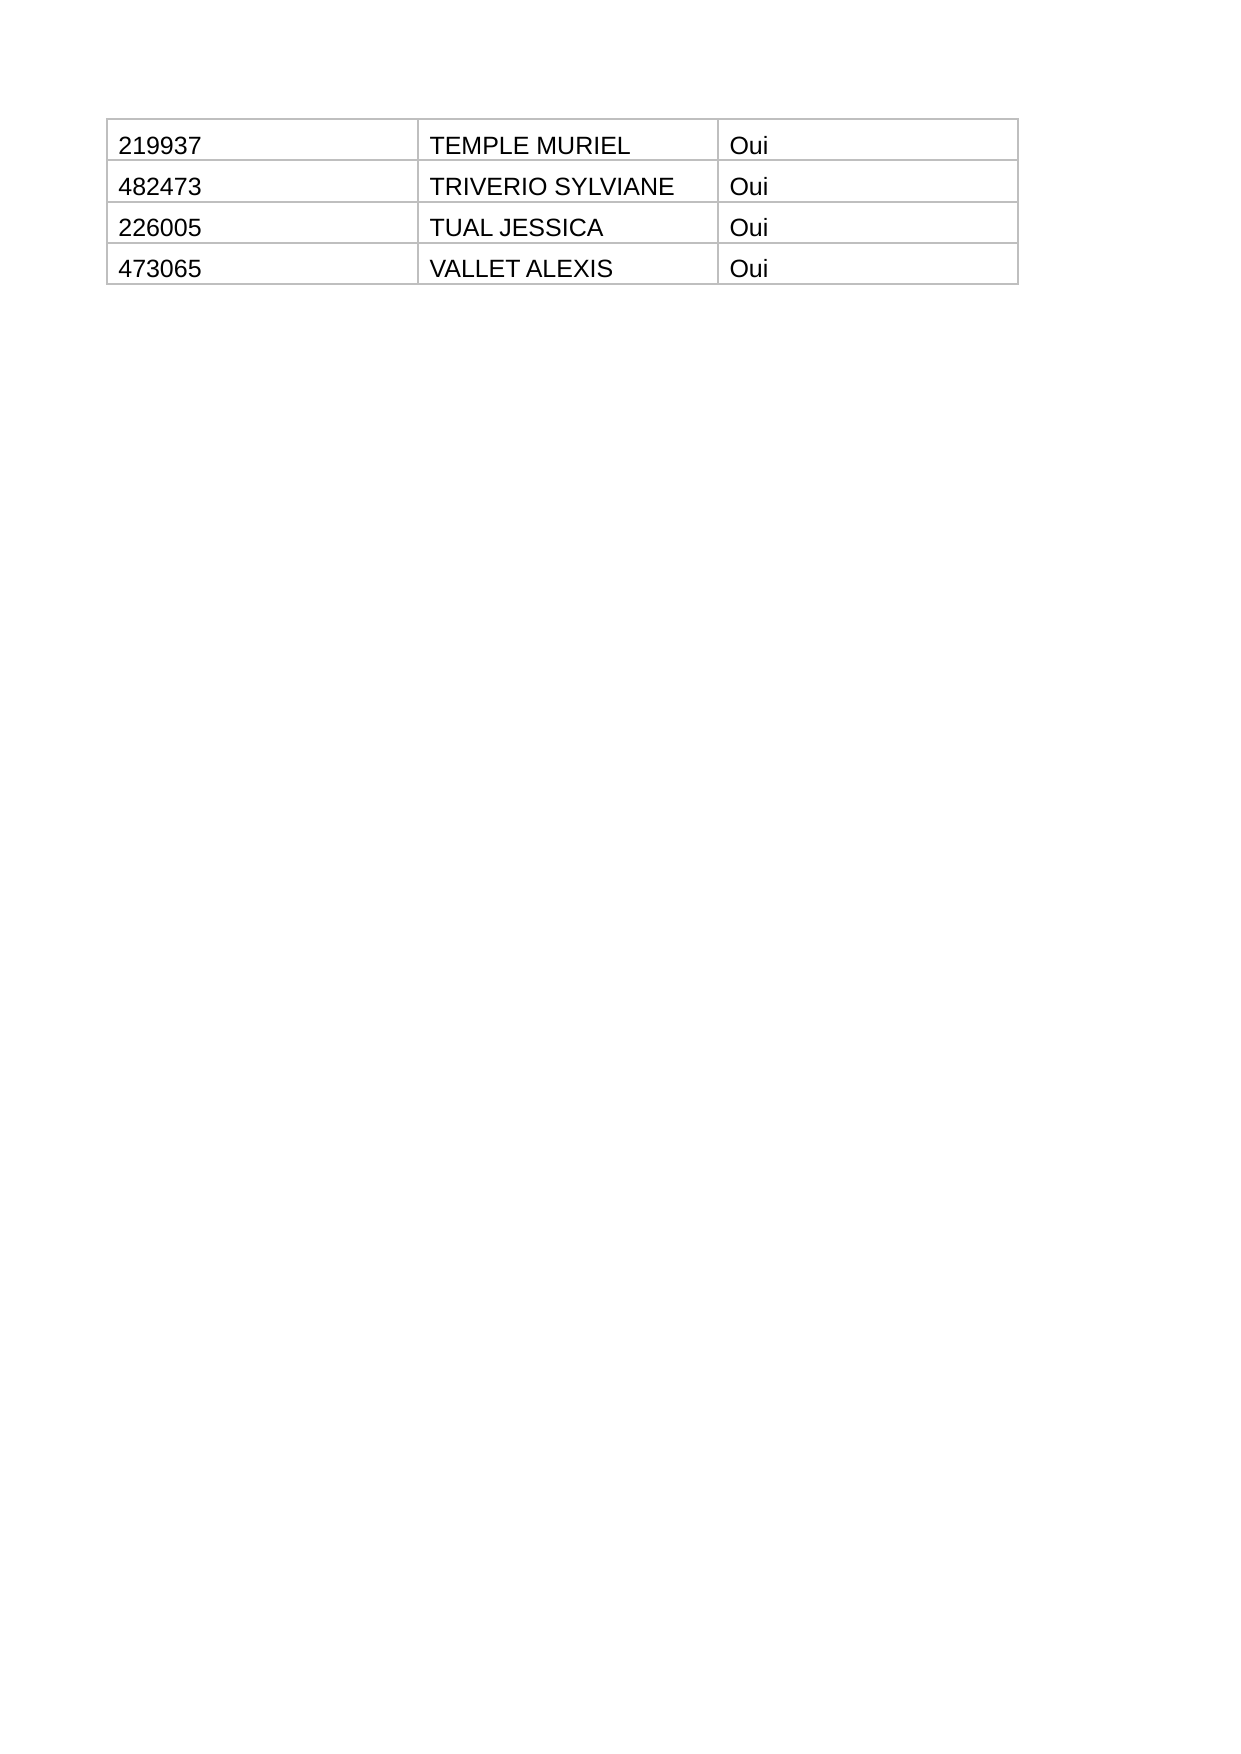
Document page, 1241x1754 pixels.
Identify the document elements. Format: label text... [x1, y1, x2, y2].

table_cell TRIVERIO SYLVIANE [419, 161, 717, 201]
table_cell 482473 [108, 161, 417, 201]
table_cell TUAL JESSICA [419, 203, 717, 242]
table_cell 219937 [108, 120, 417, 159]
table_cell 473065 [108, 244, 417, 283]
table_cell Oui [719, 161, 1017, 201]
table_cell 226005 [108, 203, 417, 242]
table_cell VALLET ALEXIS [419, 244, 717, 283]
table_cell Oui [719, 120, 1017, 159]
table_cell Oui [719, 203, 1017, 242]
table_cell TEMPLE MURIEL [419, 120, 717, 159]
table_cell Oui [719, 244, 1017, 283]
